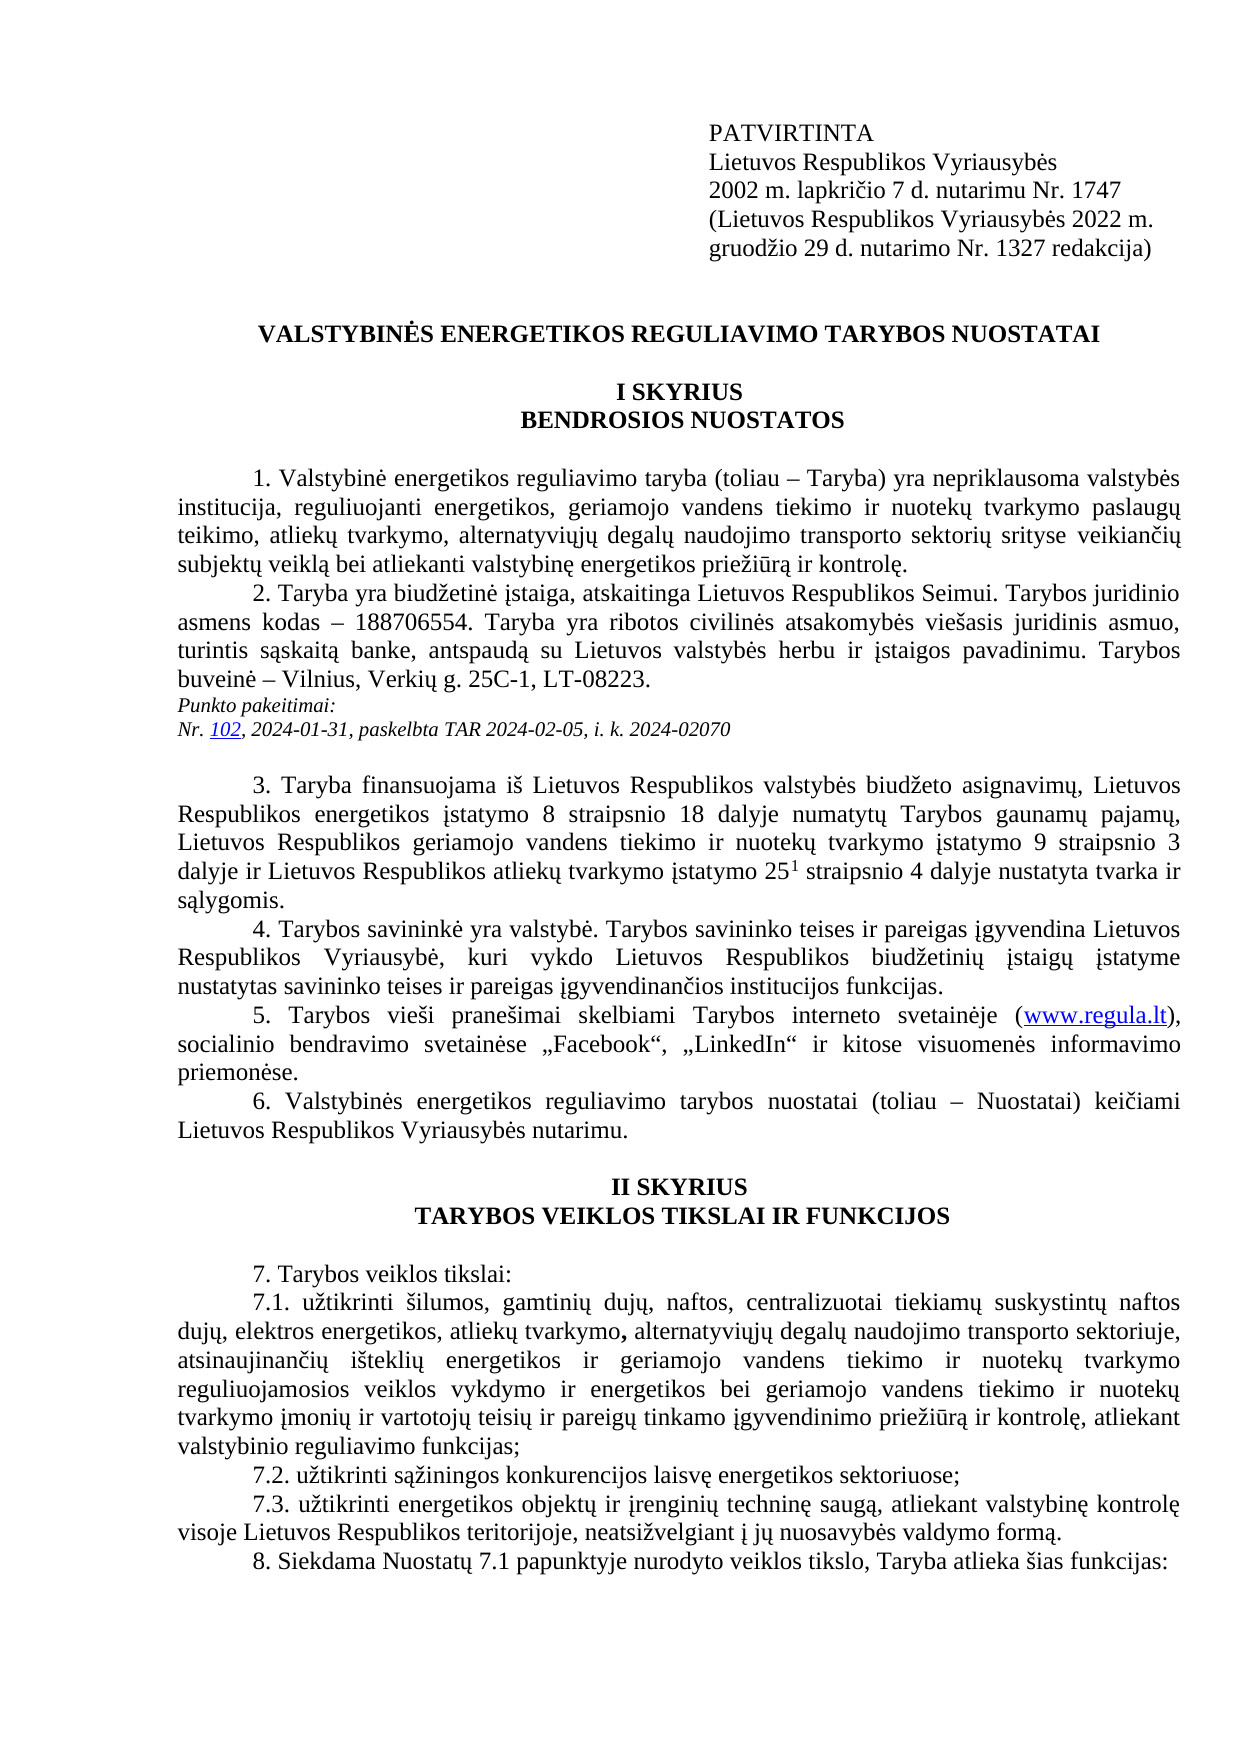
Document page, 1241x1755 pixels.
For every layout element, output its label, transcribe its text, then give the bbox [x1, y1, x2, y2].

text 5. Tarybos vieši pranešimai skelbiami Tarybos interneto svetainėje (www.regula.lt), socialinio bendravimo svetainėse „Facebook“, „LinkedIn“ ir kitose visuomenės informavimo priemonėse. [177, 1000, 1181, 1086]
text BENDROSIOS NUOSTATOS [177, 406, 1181, 434]
text TARYBOS VEIKLOS TIKSLAI IR FUNKCIJOS [177, 1201, 1181, 1230]
text 2002 m. lapkričio 7 d. nutarimu Nr. 1747 [709, 176, 1181, 204]
text 7. Tarybos veiklos tikslai: [177, 1259, 1181, 1287]
text I SKYRIUS [177, 377, 1181, 406]
text 8. Siekdama Nuostatų 7.1 papunktyje nurodyto veiklos tikslo, Taryba atlieka šias funkcijas: [177, 1546, 1181, 1575]
text 2. Taryba yra biudžetinė įstaiga, atskaitinga Lietuvos Respublikos Seimui. Tarybos juridinio asmens kodas – 188706554. Taryba yra ribotos civilinės atsakomybės viešasis juridinis asmuo, turintis sąskaitą banke, antspaudą su Lietuvos valstybės herbu ir įstaigos pavadinimu. Tarybos buveinė – Vilnius, Verkių g. 25C-1, LT-08223. [177, 578, 1181, 693]
text 7.1. užtikrinti šilumos, gamtinių dujų, naftos, centralizuotai tiekiamų suskystintų naftos dujų, elektros energetikos, atliekų tvarkymo, alternatyviųjų degalų naudojimo transporto sektoriuje, atsinaujinančių išteklių energetikos ir geriamojo vandens tiekimo ir nuotekų tvarkymo reguliuojamosios veiklos vykdymo ir energetikos bei geriamojo vandens tiekimo ir nuotekų tvarkymo įmonių ir vartotojų teisių ir pareigų tinkamo įgyvendinimo priežiūrą ir kontrolę, atliekant valstybinio reguliavimo funkcijas; [177, 1287, 1181, 1460]
text VALSTYBINĖS ENERGETIKOS REGULIAVIMO TARYBOS NUOSTATAI [177, 319, 1181, 348]
text Nr. 102, 2024-01-31, paskelbta TAR 2024-02-05, i. k. 2024-02070 [177, 717, 1181, 741]
text (Lietuvos Respublikos Vyriausybės 2022 m. gruodžio 29 d. nutarimo Nr. 1327 redakcija) [709, 204, 1181, 262]
text II SKYRIUS [177, 1172, 1181, 1201]
text PATVIRTINTA [709, 118, 1181, 147]
text 6. Valstybinės energetikos reguliavimo tarybos nuostatai (toliau – Nuostatai) keičiami Lietuvos Respublikos Vyriausybės nutarimu. [177, 1086, 1181, 1144]
text 1. Valstybinė energetikos reguliavimo taryba (toliau – Taryba) yra nepriklausoma valstybės institucija, reguliuojanti energetikos, geriamojo vandens tiekimo ir nuotekų tvarkymo paslaugų teikimo, atliekų tvarkymo, alternatyviųjų degalų naudojimo transporto sektorių srityse veikiančių subjektų veiklą bei atliekanti valstybinę energetikos priežiūrą ir kontrolę. [177, 463, 1181, 578]
text 7.3. užtikrinti energetikos objektų ir įrenginių techninę saugą, atliekant valstybinę kontrolę visoje Lietuvos Respublikos teritorijoje, neatsižvelgiant į jų nuosavybės valdymo formą. [177, 1489, 1181, 1546]
text Lietuvos Respublikos Vyriausybės [709, 147, 1181, 176]
text 7.2. užtikrinti sąžiningos konkurencijos laisvę energetikos sektoriuose; [177, 1460, 1181, 1489]
text 4. Tarybos savininkė yra valstybė. Tarybos savininko teises ir pareigas įgyvendina Lietuvos Respublikos Vyriausybė, kuri vykdo Lietuvos Respublikos biudžetinių įstaigų įstatyme nustatytas savininko teises ir pareigas įgyvendinančios institucijos funkcijas. [177, 914, 1181, 1000]
text 3. Taryba finansuojama iš Lietuvos Respublikos valstybės biudžeto asignavimų, Lietuvos Respublikos energetikos įstatymo 8 straipsnio 18 dalyje numatytų Tarybos gaunamų pajamų, Lietuvos Respublikos geriamojo vandens tiekimo ir nuotekų tvarkymo įstatymo 9 straipsnio 3 dalyje ir Lietuvos Respublikos atliekų tvarkymo įstatymo 251 straipsnio 4 dalyje nustatyta tvarka ir sąlygomis. [177, 770, 1181, 914]
text Punkto pakeitimai: [177, 693, 1181, 717]
